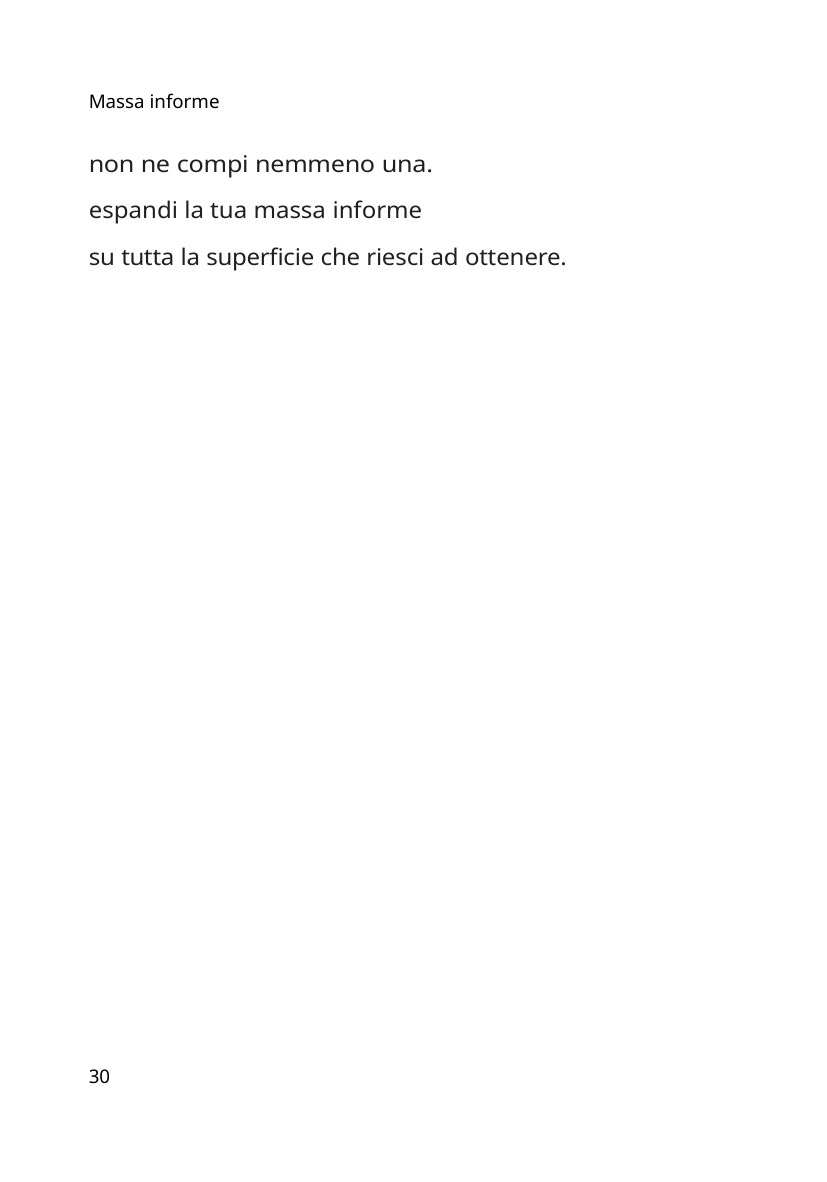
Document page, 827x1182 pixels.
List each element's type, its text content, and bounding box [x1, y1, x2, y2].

text espandi la tua massa informe [88, 194, 738, 226]
text non ne compi nemmeno una. [88, 147, 738, 179]
text su tutta la superficie che riesci ad ottenere. [88, 241, 738, 272]
